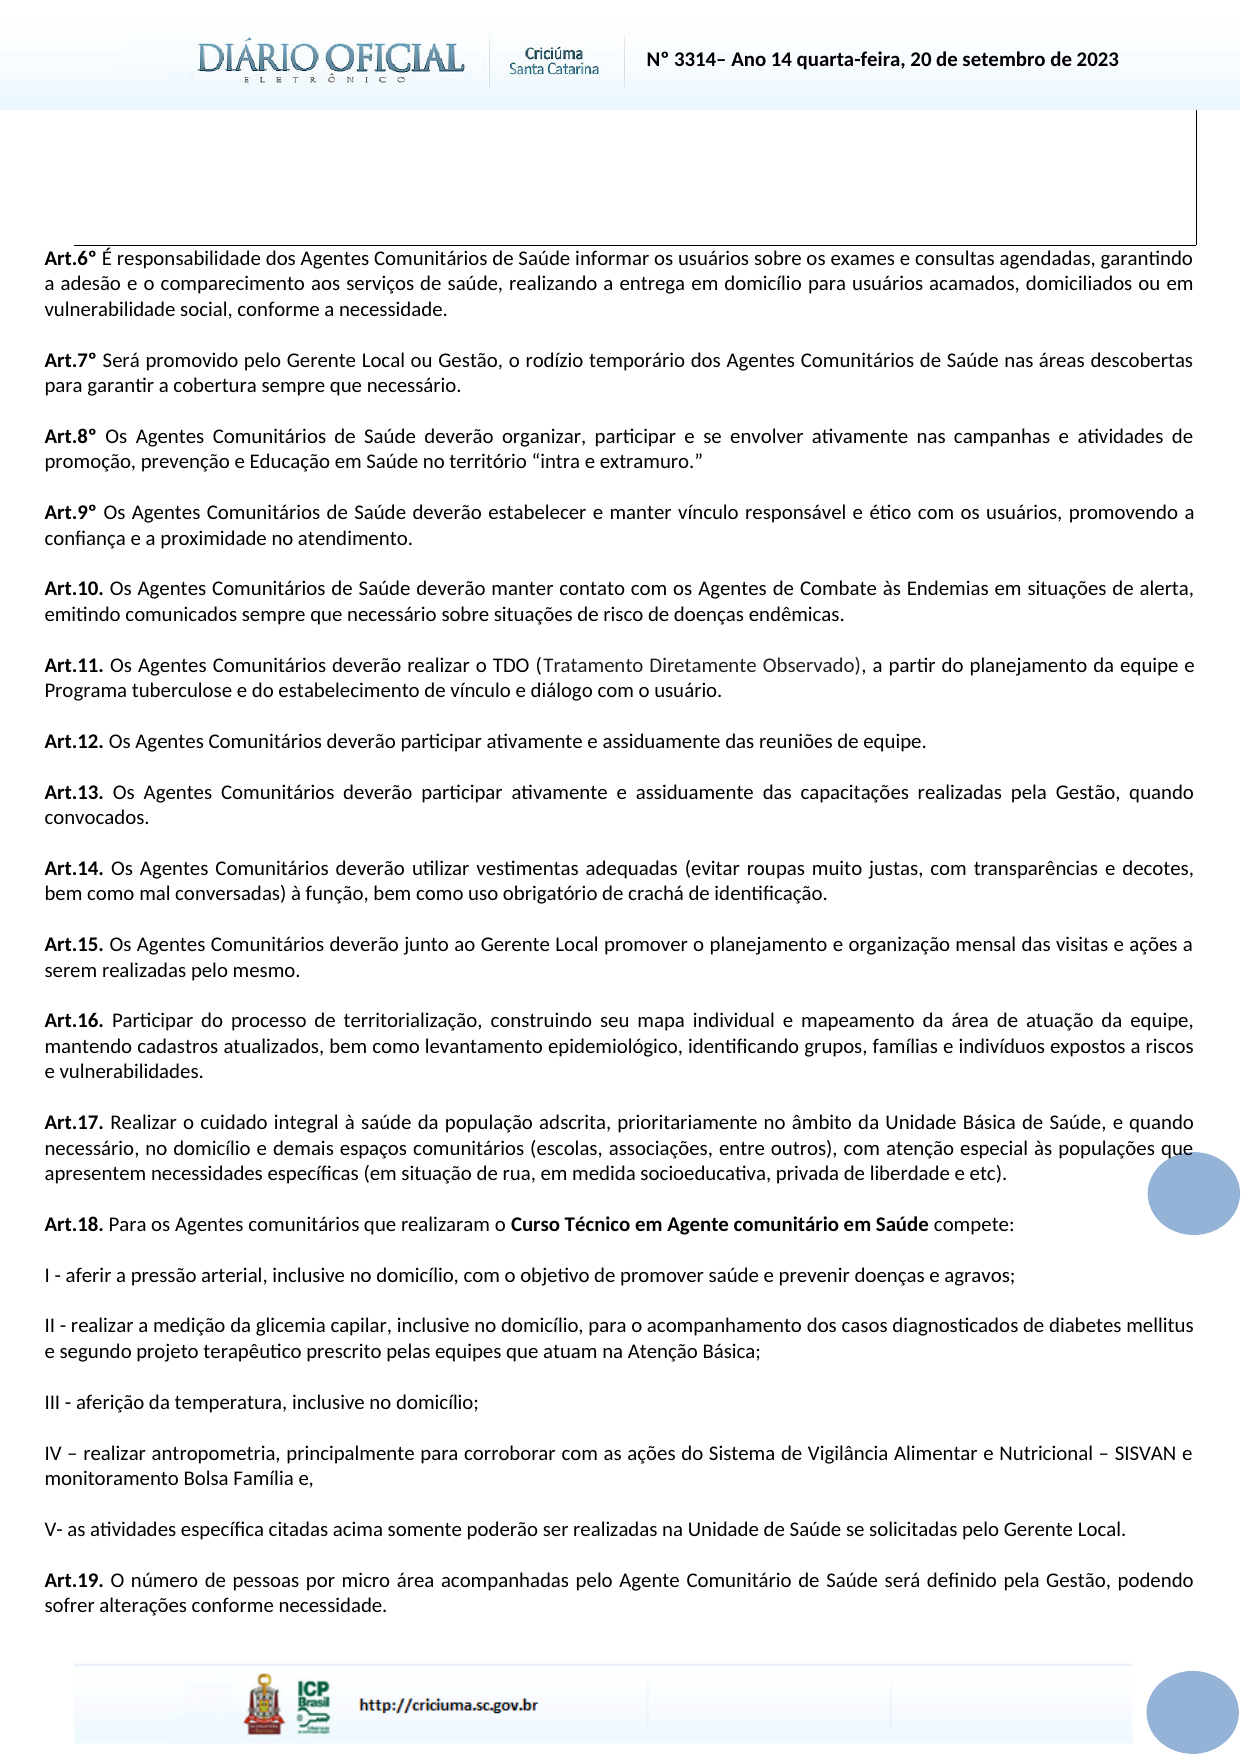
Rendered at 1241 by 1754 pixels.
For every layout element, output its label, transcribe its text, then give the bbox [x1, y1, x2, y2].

text Art.14. Os Agentes Comunitários deverão utilizar vestimentas adequadas (evitar roupas muito justas, com transparências e decotes, bem como mal conversadas) à função, bem como uso obrigatório de crachá de identificação. [44, 855, 1196, 906]
text Art.11. Os Agentes Comunitários deverão realizar o TDO (Tratamento Diretamente Observado), a partir do planejamento da equipe e Programa tuberculose e do estabelecimento de vínculo e diálogo com o usuário. [44, 652, 1196, 703]
text Art.12. Os Agentes Comunitários deverão participar ativamente e assiduamente das reuniões de equipe. [44, 728, 1196, 753]
text IV – realizar antropometria, principalmente para corroborar com as ações do Sistema de Vigilância Alimentar e Nutricional – SISVAN e monitoramento Bolsa Família e, [44, 1440, 1196, 1491]
text Art.7º Será promovido pelo Gerente Local ou Gestão, o rodízio temporário dos Agentes Comunitários de Saúde nas áreas descobertas para garantir a cobertura sempre que necessário. [44, 347, 1196, 398]
text Art.17. Realizar o cuidado integral à saúde da população adscrita, prioritariamente no âmbito da Unidade Básica de Saúde, e quando necessário, no domicílio e demais espaços comunitários (escolas, associações, entre outros), com atenção especial às populações que apresentem necessidades específicas (em situação de rua, em medida socioeducativa, privada de liberdade e etc). [44, 1109, 1196, 1186]
text II - realizar a medição da glicemia capilar, inclusive no domicílio, para o acompanhamento dos casos diagnosticados de diabetes mellitus e segundo projeto terapêutico prescrito pelas equipes que atuam na Atenção Básica; [44, 1313, 1196, 1363]
text I - aferir a pressão arterial, inclusive no domicílio, com o objetivo de promover saúde e prevenir doenças e agravos; [44, 1262, 1196, 1287]
text Art.6º É responsabilidade dos Agentes Comunitários de Saúde informar os usuários sobre os exames e consultas agendadas, garantindo a adesão e o comparecimento aos serviços de saúde, realizando a entrega em domicílio para usuários acamados, domiciliados ou em vulnerabilidade social, conforme a necessidade. [44, 245, 1196, 321]
text Art.16. Participar do processo de territorialização, construindo seu mapa individual e mapeamento da área de atuação da equipe, mantendo cadastros atualizados, bem como levantamento epidemiológico, identificando grupos, famílias e indivíduos expostos a riscos e vulnerabilidades. [44, 1008, 1196, 1084]
text Art.18. Para os Agentes comunitários que realizaram o Curso Técnico em Agente comunitário em Saúde compete: [44, 1211, 1193, 1236]
text Art.9º Os Agentes Comunitários de Saúde deverão estabelecer e manter vínculo responsável e ético com os usuários, promovendo a confiança e a proximidade no atendimento. [44, 499, 1196, 550]
text Art.19. O número de pessoas por micro área acompanhadas pelo Agente Comunitário de Saúde será definido pela Gestão, podendo sofrer alterações conforme necessidade. [44, 1567, 1196, 1618]
text Art.15. Os Agentes Comunitários deverão junto ao Gerente Local promover o planejamento e organização mensal das visitas e ações a serem realizadas pelo mesmo. [44, 931, 1196, 982]
text Art.10. Os Agentes Comunitários de Saúde deverão manter contato com os Agentes de Combate às Endemias em situações de alerta, emitindo comunicados sempre que necessário sobre situações de risco de doenças endêmicas. [44, 576, 1196, 626]
text III - aferição da temperatura, inclusive no domicílio; [44, 1389, 1196, 1414]
text Art.8º Os Agentes Comunitários de Saúde deverão organizar, participar e se envolver ativamente nas campanhas e atividades de promoção, prevenção e Educação em Saúde no território “intra e extramuro.” [44, 423, 1196, 474]
text V- as atividades específica citadas acima somente poderão ser realizadas na Unidade de Saúde se solicitadas pelo Gerente Local. [44, 1516, 1196, 1541]
text Art.13. Os Agentes Comunitários deverão participar ativamente e assiduamente das capacitações realizadas pela Gestão, quando convocados. [44, 779, 1196, 830]
